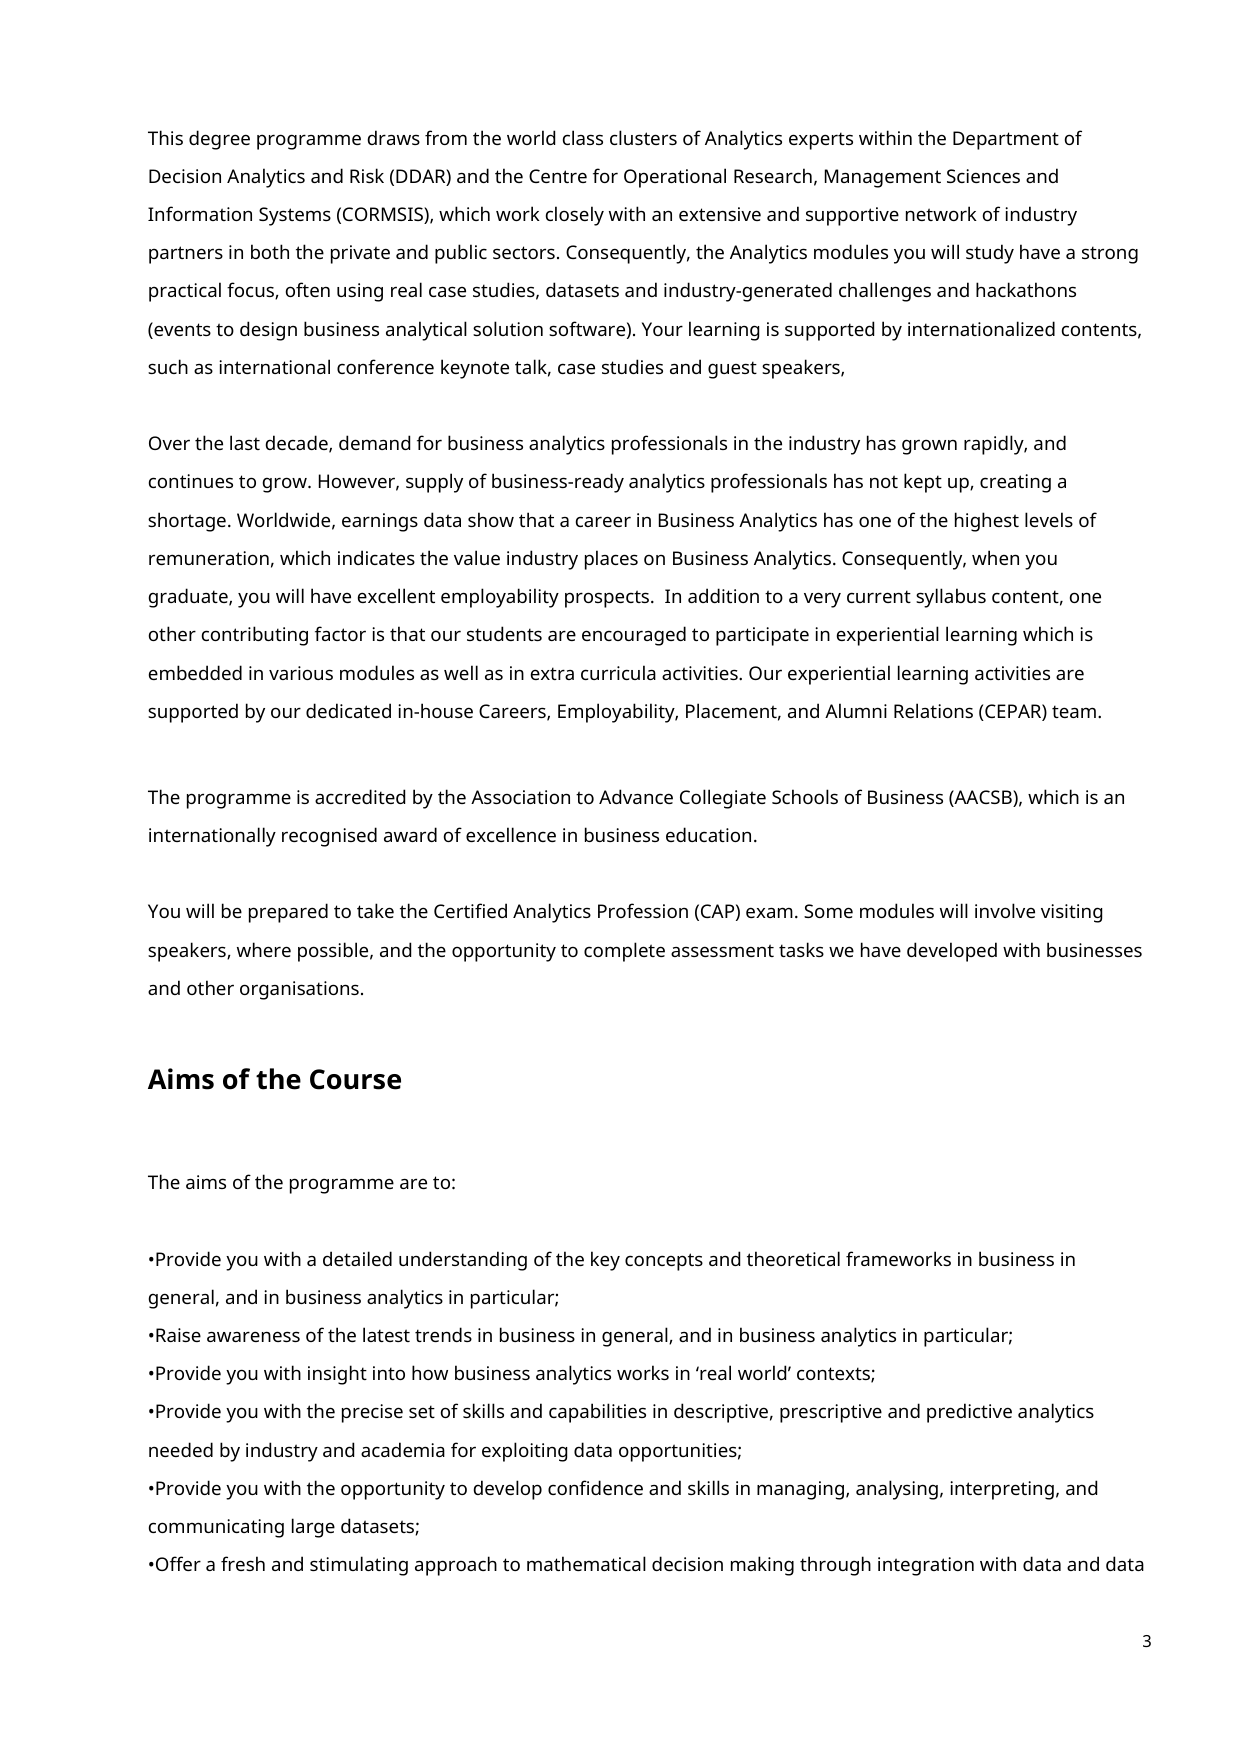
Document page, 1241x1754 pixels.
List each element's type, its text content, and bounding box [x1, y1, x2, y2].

text This degree programme draws from the world class clusters of Analytics experts within the Department of Decision Analytics and Risk (DDAR) and the Centre for Operational Research, Management Sciences and Information Systems (CORMSIS), which work closely with an extensive and supportive network of industry partners in both the private and public sectors. Consequently, the Analytics modules you will study have a strong practical focus, often using real case studies, datasets and industry-generated challenges and hackathons (events to design business analytical solution software). Your learning is supported by internationalized contents, such as international conference keynote talk, case studies and guest speakers, Over the last decade, demand for business analytics professionals in the industry has grown rapidly, and continues to grow. However, supply of business-ready analytics professionals has not kept up, creating a shortage. Worldwide, earnings data show that a career in Business Analytics has one of the highest levels of remuneration, which indicates the value industry places on Business Analytics. Consequently, when you graduate, you will have excellent employability prospects. In addition to a very current syllabus content, one other contributing factor is that our students are encouraged to participate in experiential learning which is embedded in various modules as well as in extra curricula activities. Our experiential learning activities are supported by our dedicated in-house Careers, Employability, Placement, and Alumni Relations (CEPAR) team. [148, 125, 1145, 724]
text The programme is accredited by the Association to Advance Collegiate Schools of Business (AACSB), which is an internationally recognised award of excellence in business education. You will be prepared to take the Certified Analytics Profession (CAP) exam. Some modules will involve visiting speakers, where possible, and the opportunity to complete assessment tasks we have developed with businesses and other organisations. [148, 746, 1145, 1001]
subtitle Aims of the Course [148, 1060, 1152, 1097]
text The aims of the programme are to: •Provide you with a detailed understanding of the key concepts and theoretical frameworks in business in general, and in business analytics in particular; •Raise awareness of the latest trends in business in general, and in business analytics in particular; •Provide you with insight into how business analytics works in ‘real world’ contexts; •Provide you with the precise set of skills and capabilities in descriptive, prescriptive and predictive analytics needed by industry and academia for exploiting data opportunities; •Provide you with the opportunity to develop confidence and skills in managing, analysing, interpreting, and communicating large datasets; •Offer a fresh and stimulating approach to mathematical decision making through integration with data and data [148, 1169, 1152, 1577]
